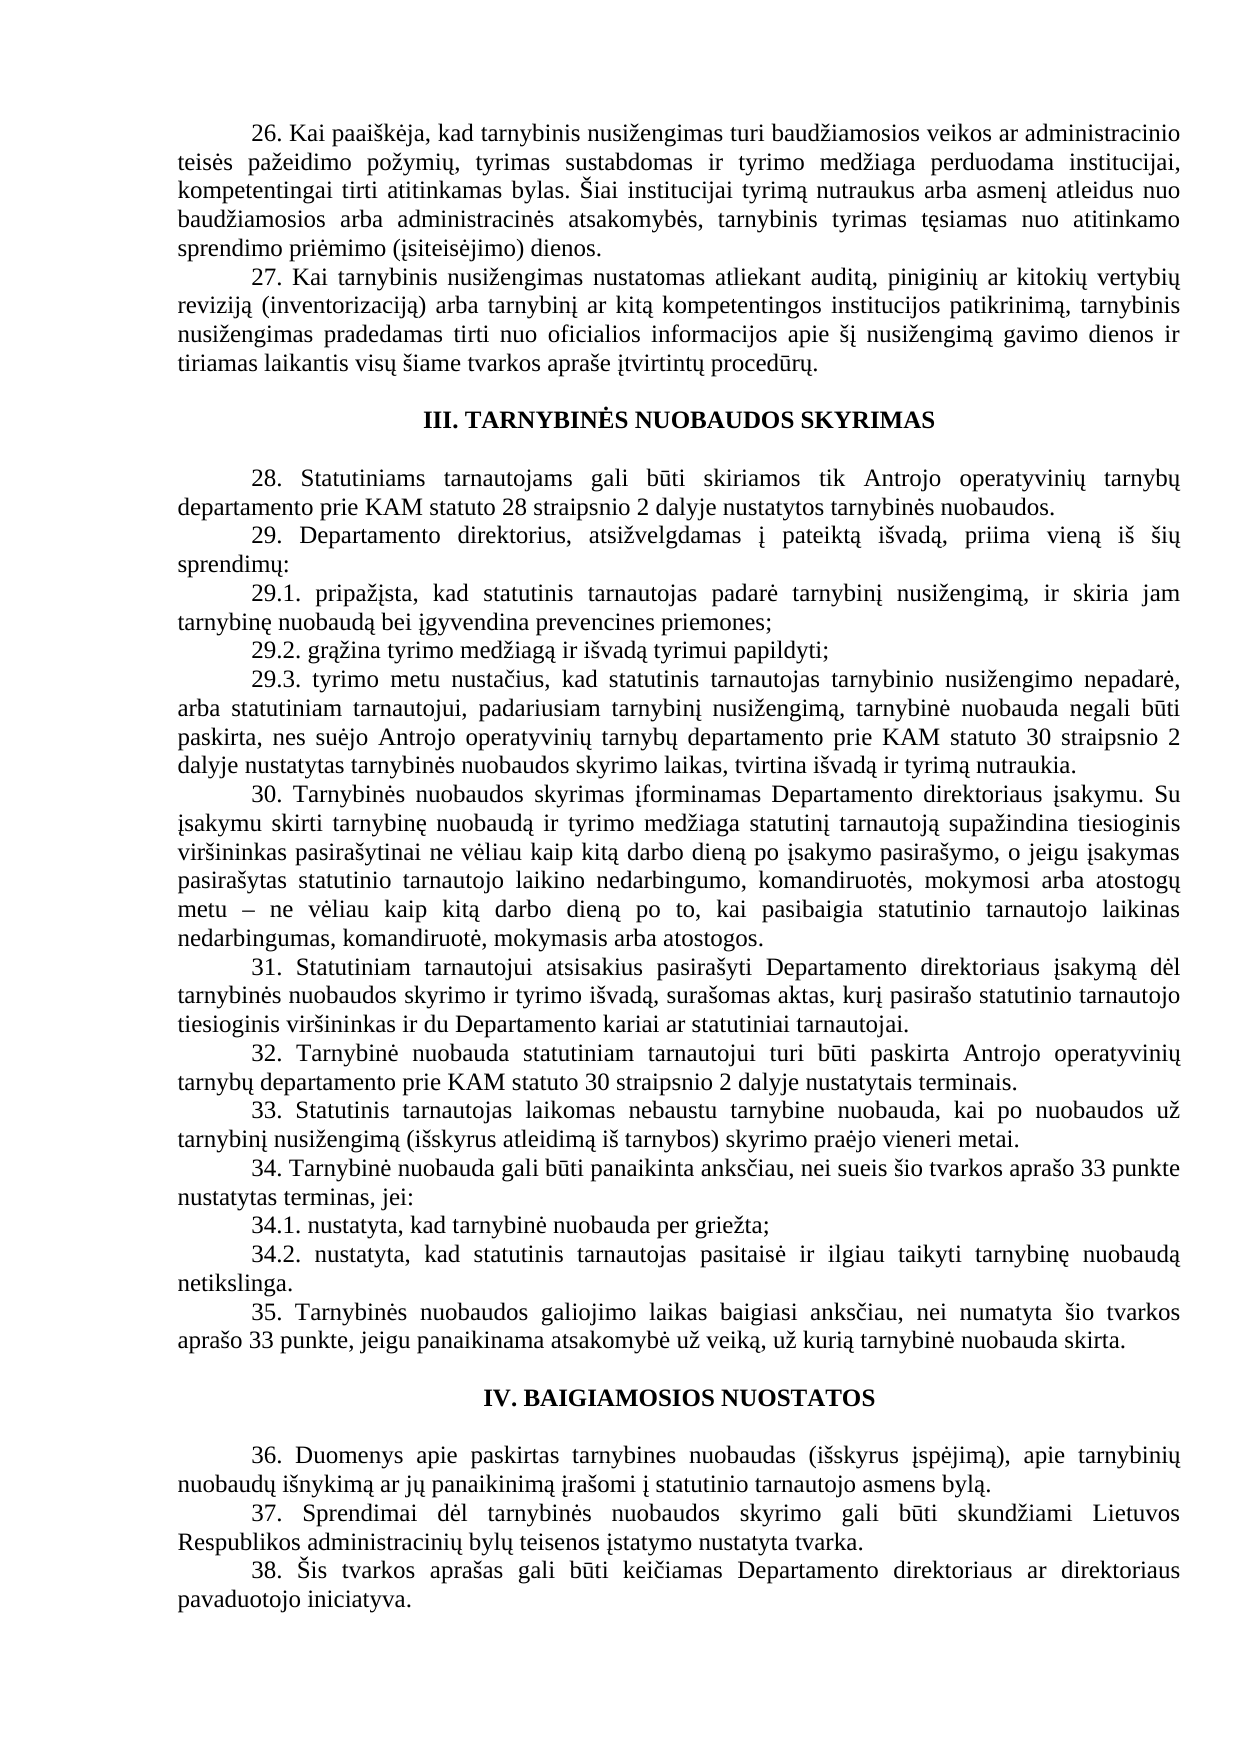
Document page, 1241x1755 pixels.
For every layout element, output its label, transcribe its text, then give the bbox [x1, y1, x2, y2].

text 34.2. nustatyta, kad statutinis tarnautojas pasitaisė ir ilgiau taikyti tarnybinę nuobaudą netikslinga. [177, 1239, 1181, 1297]
text 37. Sprendimai dėl tarnybinės nuobaudos skyrimo gali būti skundžiami Lietuvos Respublikos administracinių bylų teisenos įstatymo nustatyta tvarka. [177, 1498, 1181, 1556]
text 33. Statutinis tarnautojas laikomas nebaustu tarnybine nuobauda, kai po nuobaudos už tarnybinį nusižengimą (išskyrus atleidimą iš tarnybos) skyrimo praėjo vieneri metai. [177, 1096, 1181, 1153]
text 28. Statutiniams tarnautojams gali būti skiriamos tik Antrojo operatyvinių tarnybų departamento prie KAM statuto 28 straipsnio 2 dalyje nustatytos tarnybinės nuobaudos. [177, 463, 1181, 521]
text 29. Departamento direktorius, atsižvelgdamas į pateiktą išvadą, priima vieną iš šių sprendimų: [177, 521, 1181, 578]
text III. TARNYBINĖS NUOBAUDOS SKYRIMAS [177, 406, 1181, 434]
text 29.1. pripažįsta, kad statutinis tarnautojas padarė tarnybinį nusižengimą, ir skiria jam tarnybinę nuobaudą bei įgyvendina prevencines priemones; [177, 578, 1181, 636]
text 30. Tarnybinės nuobaudos skyrimas įforminamas Departamento direktoriaus įsakymu. Su įsakymu skirti tarnybinę nuobaudą ir tyrimo medžiaga statutinį tarnautoją supažindina tiesioginis viršininkas pasirašytinai ne vėliau kaip kitą darbo dieną po įsakymo pasirašymo, o jeigu įsakymas pasirašytas statutinio tarnautojo laikino nedarbingumo, komandiruotės, mokymosi arba atostogų metu – ne vėliau kaip kitą darbo dieną po to, kai pasibaigia statutinio tarnautojo laikinas nedarbingumas, komandiruotė, mokymasis arba atostogos. [177, 779, 1181, 952]
text 36. Duomenys apie paskirtas tarnybines nuobaudas (išskyrus įspėjimą), apie tarnybinių nuobaudų išnykimą ar jų panaikinimą įrašomi į statutinio tarnautojo asmens bylą. [177, 1441, 1181, 1498]
text 31. Statutiniam tarnautojui atsisakius pasirašyti Departamento direktoriaus įsakymą dėl tarnybinės nuobaudos skyrimo ir tyrimo išvadą, surašomas aktas, kurį pasirašo statutinio tarnautojo tiesioginis viršininkas ir du Departamento kariai ar statutiniai tarnautojai. [177, 952, 1181, 1038]
text 26. Kai paaiškėja, kad tarnybinis nusižengimas turi baudžiamosios veikos ar administracinio teisės pažeidimo požymių, tyrimas sustabdomas ir tyrimo medžiaga perduodama institucijai, kompetentingai tirti atitinkamas bylas. Šiai institucijai tyrimą nutraukus arba asmenį atleidus nuo baudžiamosios arba administracinės atsakomybės, tarnybinis tyrimas tęsiamas nuo atitinkamo sprendimo priėmimo (įsiteisėjimo) dienos. [177, 118, 1181, 262]
text 29.2. grąžina tyrimo medžiagą ir išvadą tyrimui papildyti; [177, 636, 1181, 664]
text 34.1. nustatyta, kad tarnybinė nuobauda per griežta; [177, 1211, 1181, 1239]
text 32. Tarnybinė nuobauda statutiniam tarnautojui turi būti paskirta Antrojo operatyvinių tarnybų departamento prie KAM statuto 30 straipsnio 2 dalyje nustatytais terminais. [177, 1038, 1181, 1096]
text 35. Tarnybinės nuobaudos galiojimo laikas baigiasi anksčiau, nei numatyta šio tvarkos aprašo 33 punkte, jeigu panaikinama atsakomybė už veiką, už kurią tarnybinė nuobauda skirta. [177, 1297, 1181, 1354]
text 38. Šis tvarkos aprašas gali būti keičiamas Departamento direktoriaus ar direktoriaus pavaduotojo iniciatyva. [177, 1556, 1181, 1613]
text 29.3. tyrimo metu nustačius, kad statutinis tarnautojas tarnybinio nusižengimo nepadarė, arba statutiniam tarnautojui, padariusiam tarnybinį nusižengimą, tarnybinė nuobauda negali būti paskirta, nes suėjo Antrojo operatyvinių tarnybų departamento prie KAM statuto 30 straipsnio 2 dalyje nustatytas tarnybinės nuobaudos skyrimo laikas, tvirtina išvadą ir tyrimą nutraukia. [177, 664, 1181, 779]
text 27. Kai tarnybinis nusižengimas nustatomas atliekant auditą, piniginių ar kitokių vertybių reviziją (inventorizaciją) arba tarnybinį ar kitą kompetentingos institucijos patikrinimą, tarnybinis nusižengimas pradedamas tirti nuo oficialios informacijos apie šį nusižengimą gavimo dienos ir tiriamas laikantis visų šiame tvarkos apraše įtvirtintų procedūrų. [177, 262, 1181, 377]
text IV. BAIGIAMOSIOS NUOSTATOS [177, 1383, 1181, 1412]
text 34. Tarnybinė nuobauda gali būti panaikinta anksčiau, nei sueis šio tvarkos aprašo 33 punkte nustatytas terminas, jei: [177, 1153, 1181, 1211]
